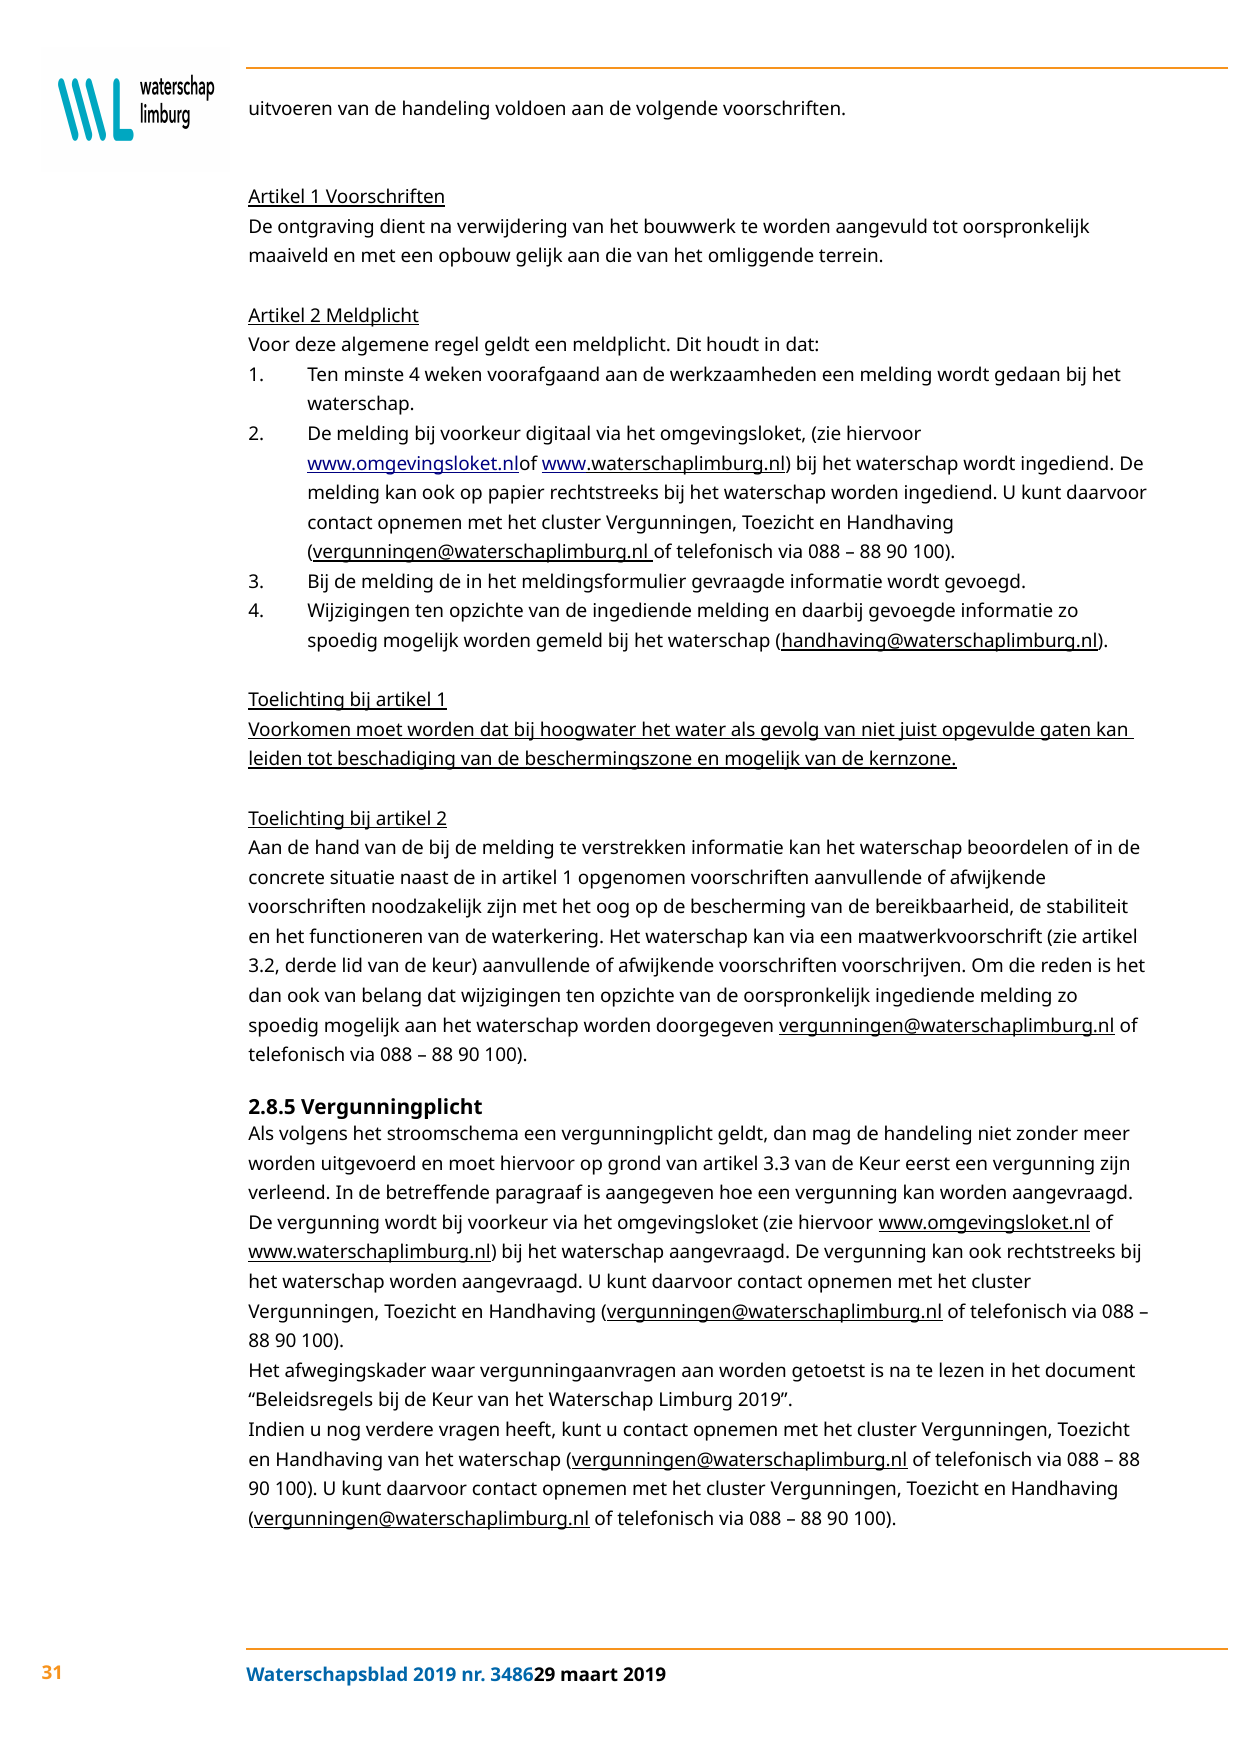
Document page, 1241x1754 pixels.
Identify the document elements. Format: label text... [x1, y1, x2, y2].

text Toelichting bij artikel 2 [248, 805, 1152, 831]
text Voorkomen moet worden dat bij hoogwater het water als gevolg van niet juist opgevulde gaten kan leiden tot beschadiging van de beschermingszone en mogelijk van de kernzone. [248, 716, 1152, 771]
text Toelichting bij artikel 1 [248, 686, 1152, 712]
text 2.8.5 Vergunningplicht [248, 1092, 1152, 1120]
list Bij de melding de in het meldingsformulier gevraagde informatie wordt gevoegd. [248, 568, 1152, 594]
text uitvoeren van de handeling voldoen aan de volgende voorschriften. [248, 95, 1152, 121]
text Aan de hand van de bij de melding te verstrekken informatie kan het waterschap beoordelen of in de concrete situatie naast de in artikel 1 opgenomen voorschriften aanvullende of afwijkende voorschriften noodzakelijk zijn met het oog op de bescherming van de bereikbaarheid, de stabiliteit en het functioneren van de waterkering. Het waterschap kan via een maatwerkvoorschrift (zie artikel 3.2, derde lid van de keur) aanvullende of afwijkende voorschriften voorschrijven. Om die reden is het dan ook van belang dat wijzigingen ten opzichte van de oorspronkelijk ingediende melding zo spoedig mogelijk aan het waterschap worden doorgegeven vergunningen@waterschaplimburg.nl of telefonisch via 088 – 88 90 100). [248, 834, 1152, 1067]
text Artikel 2 Meldplicht [248, 302, 1152, 328]
text Als volgens het stroomschema een vergunningplicht geldt, dan mag de handeling niet zonder meer worden uitgevoerd en moet hiervoor op grond van artikel 3.3 van de Keur eerst een vergunning zijn verleend. In de betreffende paragraaf is aangegeven hoe een vergunning kan worden aangevraagd. De vergunning wordt bij voorkeur via het omgevingsloket (zie hiervoor www.omgevingsloket.nl of www.waterschaplimburg.nl) bij het waterschap aangevraagd. De vergunning kan ook rechtstreeks bij het waterschap worden aangevraagd. U kunt daarvoor contact opnemen met het cluster Vergunningen, Toezicht en Handhaving (vergunningen@waterschaplimburg.nl of telefonisch via 088 – 88 90 100). [248, 1120, 1152, 1353]
list Wijzigingen ten opzichte van de ingediende melding en daarbij gevoegde informatie zo spoedig mogelijk worden gemeld bij het waterschap (handhaving@waterschaplimburg.nl). [248, 598, 1152, 653]
text De ontgraving dient na verwijdering van het bouwwerk te worden aangevuld tot oorspronkelijk maaiveld en met een opbouw gelijk aan die van het omliggende terrein. [248, 213, 1152, 268]
text Het afwegingskader waar vergunningaanvragen aan worden getoetst is na te lezen in het document “Beleidsregels bij de Keur van het Waterschap Limburg 2019”. [248, 1357, 1152, 1412]
text Indien u nog verdere vragen heeft, kunt u contact opnemen met het cluster Vergunningen, Toezicht en Handhaving van het waterschap (vergunningen@waterschaplimburg.nl of telefonisch via 088 – 88 90 100). U kunt daarvoor contact opnemen met het cluster Vergunningen, Toezicht en Handhaving (vergunningen@waterschaplimburg.nl of telefonisch via 088 – 88 90 100). [248, 1416, 1152, 1531]
picture [41, 47, 231, 172]
text Voor deze algemene regel geldt een meldplicht. Dit houdt in dat: [248, 331, 1152, 357]
list Ten minste 4 weken voorafgaand aan de werkzaamheden een melding wordt gedaan bij het waterschap. [248, 361, 1152, 416]
list De melding bij voorkeur digitaal via het omgevingsloket, (zie hiervoor www.omgevingsloket.nlof www.waterschaplimburg.nl) bij het waterschap wordt ingediend. De melding kan ook op papier rechtstreeks bij het waterschap worden ingediend. U kunt daarvoor contact opnemen met het cluster Vergunningen, Toezicht en Handhaving (vergunningen@waterschaplimburg.nl of telefonisch via 088 – 88 90 100). [248, 420, 1152, 564]
text Artikel 1 Voorschriften [248, 183, 1152, 209]
